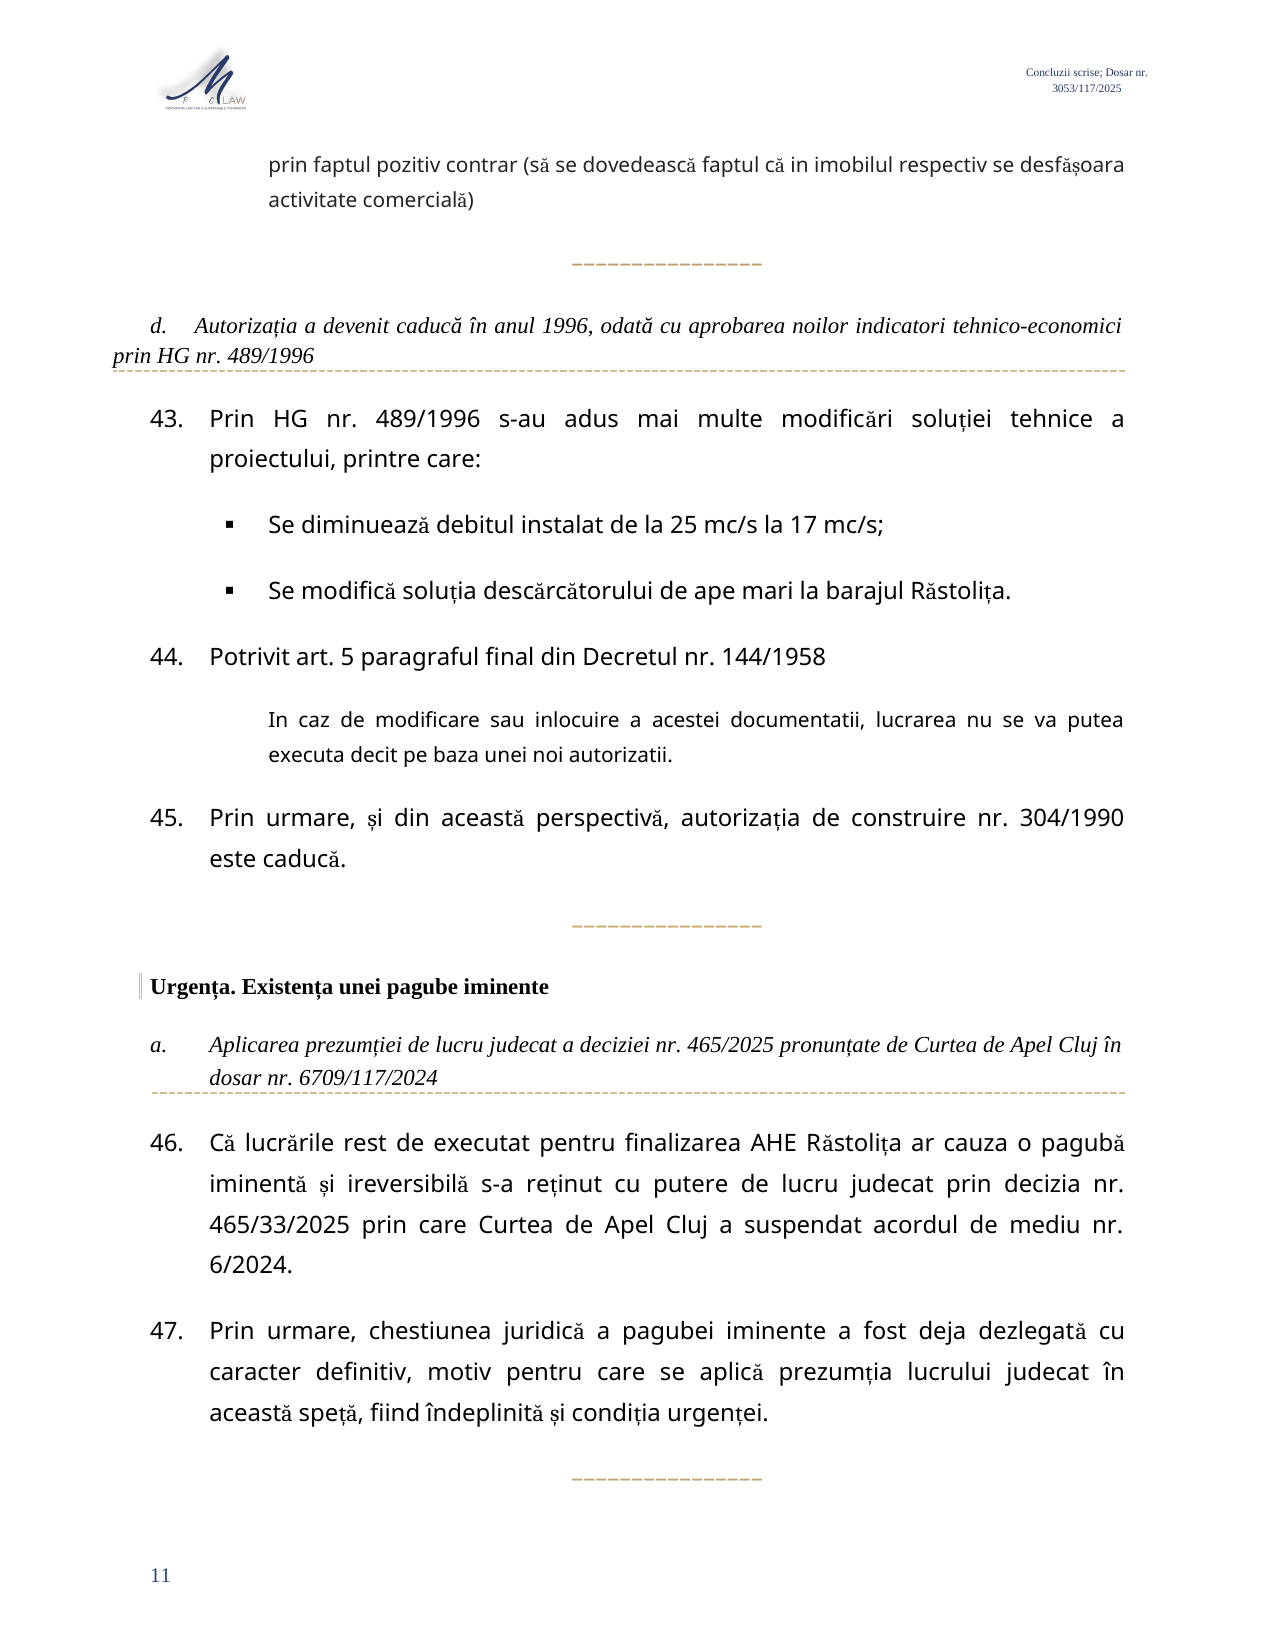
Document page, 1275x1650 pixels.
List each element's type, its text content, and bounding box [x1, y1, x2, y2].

list Prin urmare, chestiunea juridică a pagubei iminente a fost deja dezlegată cu caracter definitiv, motiv pentru care se aplică prezumția lucrului judecat în această speță, fiind îndeplinită și condiția urgenței. [150, 1314, 1125, 1428]
list Potrivit art. 5 paragraful final din Decretul nr. 144/1958 [150, 639, 1125, 672]
text –––––––––––––––– [209, 246, 1125, 279]
subtitle Aplicarea prezumției de lucru judecat a deciziei nr. 465/2025 pronunțate de Curtea de Apel Cluj în dosar nr. 6709/117/2024 [150, 1031, 1125, 1094]
text –––––––––––––––– [209, 1461, 1125, 1494]
list Că lucrările rest de executat pentru finalizarea AHE Răstolița ar cauza o pagubă iminentă și ireversibilă s-a reținut cu putere de lucru judecat prin decizia nr. 465/33/2025 prin care Curtea de Apel Cluj a suspendat acordul de mediu nr. 6/2024. [150, 1126, 1125, 1281]
list Prin urmare, și din această perspectivă, autorizația de construire nr. 304/1990 este caducă. [150, 801, 1125, 874]
text –––––––––––––––– [209, 907, 1125, 940]
text In caz de modificare sau inlocuire a acestei documentatii, lucrarea nu se va putea executa decit pe baza unei noi autorizatii. [268, 705, 1125, 769]
subtitle Autorizația a devenit caducă în anul 1996, odată cu aprobarea noilor indicatori tehnico-economici prin HG nr. 489/1996 [113, 312, 1125, 372]
list Se modifică soluția descărcătorului de ape mari la barajul Răstolița. [224, 573, 1125, 606]
text prin faptul pozitiv contrar (să se dovedească faptul că in imobilul respectiv se desfășoara activitate comercială) [268, 150, 1125, 214]
list Prin HG nr. 489/1996 s-au adus mai multe modificări soluției tehnice a proiectului, printre care: [150, 401, 1125, 475]
subtitle Urgența. Existența unei pagube iminente [142, 973, 1125, 999]
list Se diminuează debitul instalat de la 25 mc/s la 17 mc/s; [224, 508, 1125, 540]
